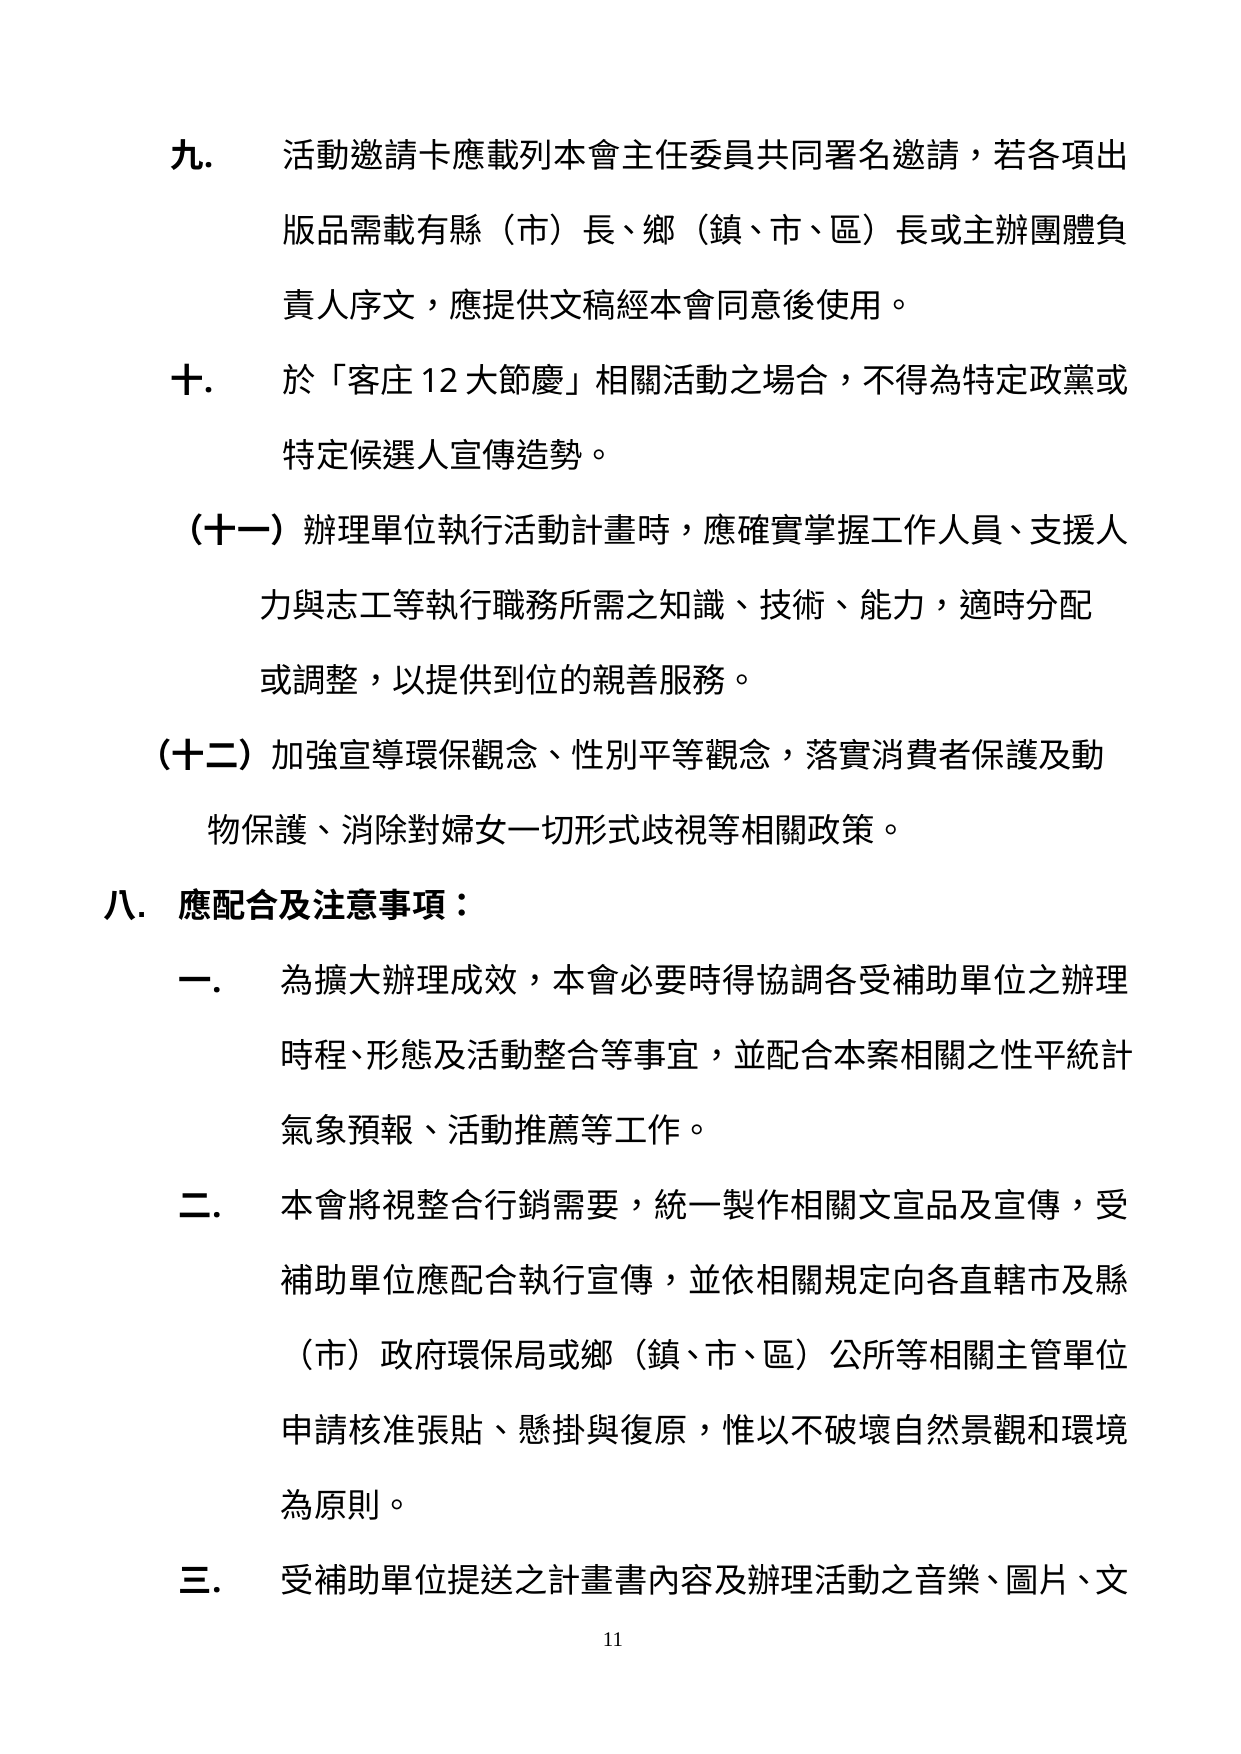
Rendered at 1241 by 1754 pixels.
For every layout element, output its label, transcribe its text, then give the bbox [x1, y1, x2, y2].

list 於「客庄12大節慶」相關活動之場合，不得為特定政黨或特定候選人宣傳造勢。 [170, 340, 1129, 490]
list 本會將視整合行銷需要，統一製作相關文宣品及宣傳，受補助單位應配合執行宣傳，並依相關規定向各直轄市及縣（市）政府環保局或鄉（鎮、市、區）公所等相關主管單位申請核准張貼、懸掛與復原，惟以不破壞自然景觀和環境為原則。 [178, 1165, 1129, 1540]
list 應配合及注意事項： [103, 865, 1129, 940]
text 物保護、消除對婦女一切形式歧視等相關政策。 [103, 790, 1116, 865]
list 受補助單位提送之計畫書內容及辦理活動之音樂、圖片、文字應於活動前取得授權，且無侵犯著作權及使用版權問題。若有違反或侵犯他人著作權或其他相關權利者，受補助單位應負起一切相關之法律及賠償責任。 [178, 1540, 1129, 1615]
text （十一）辦理單位執行活動計畫時，應確實掌握工作人員、支援人 [170, 490, 1129, 565]
text 力與志工等執行職務所需之知識、技術、能力，適時分配 [216, 565, 1137, 640]
text 或調整，以提供到位的親善服務。 [216, 640, 1137, 715]
list 為擴大辦理成效，本會必要時得協調各受補助單位之辦理時程、形態及活動整合等事宜，並配合本案相關之性平統計、氣象預報、活動推薦等工作。 [178, 940, 1129, 1165]
list 活動邀請卡應載列本會主任委員共同署名邀請，若各項出版品需載有縣（市）長、鄉（鎮、市、區）長或主辦團體負責人序文，應提供文稿經本會同意後使用。 [170, 115, 1129, 340]
text （十二）加強宣導環保觀念、性別平等觀念，落實消費者保護及動 [103, 715, 1137, 790]
